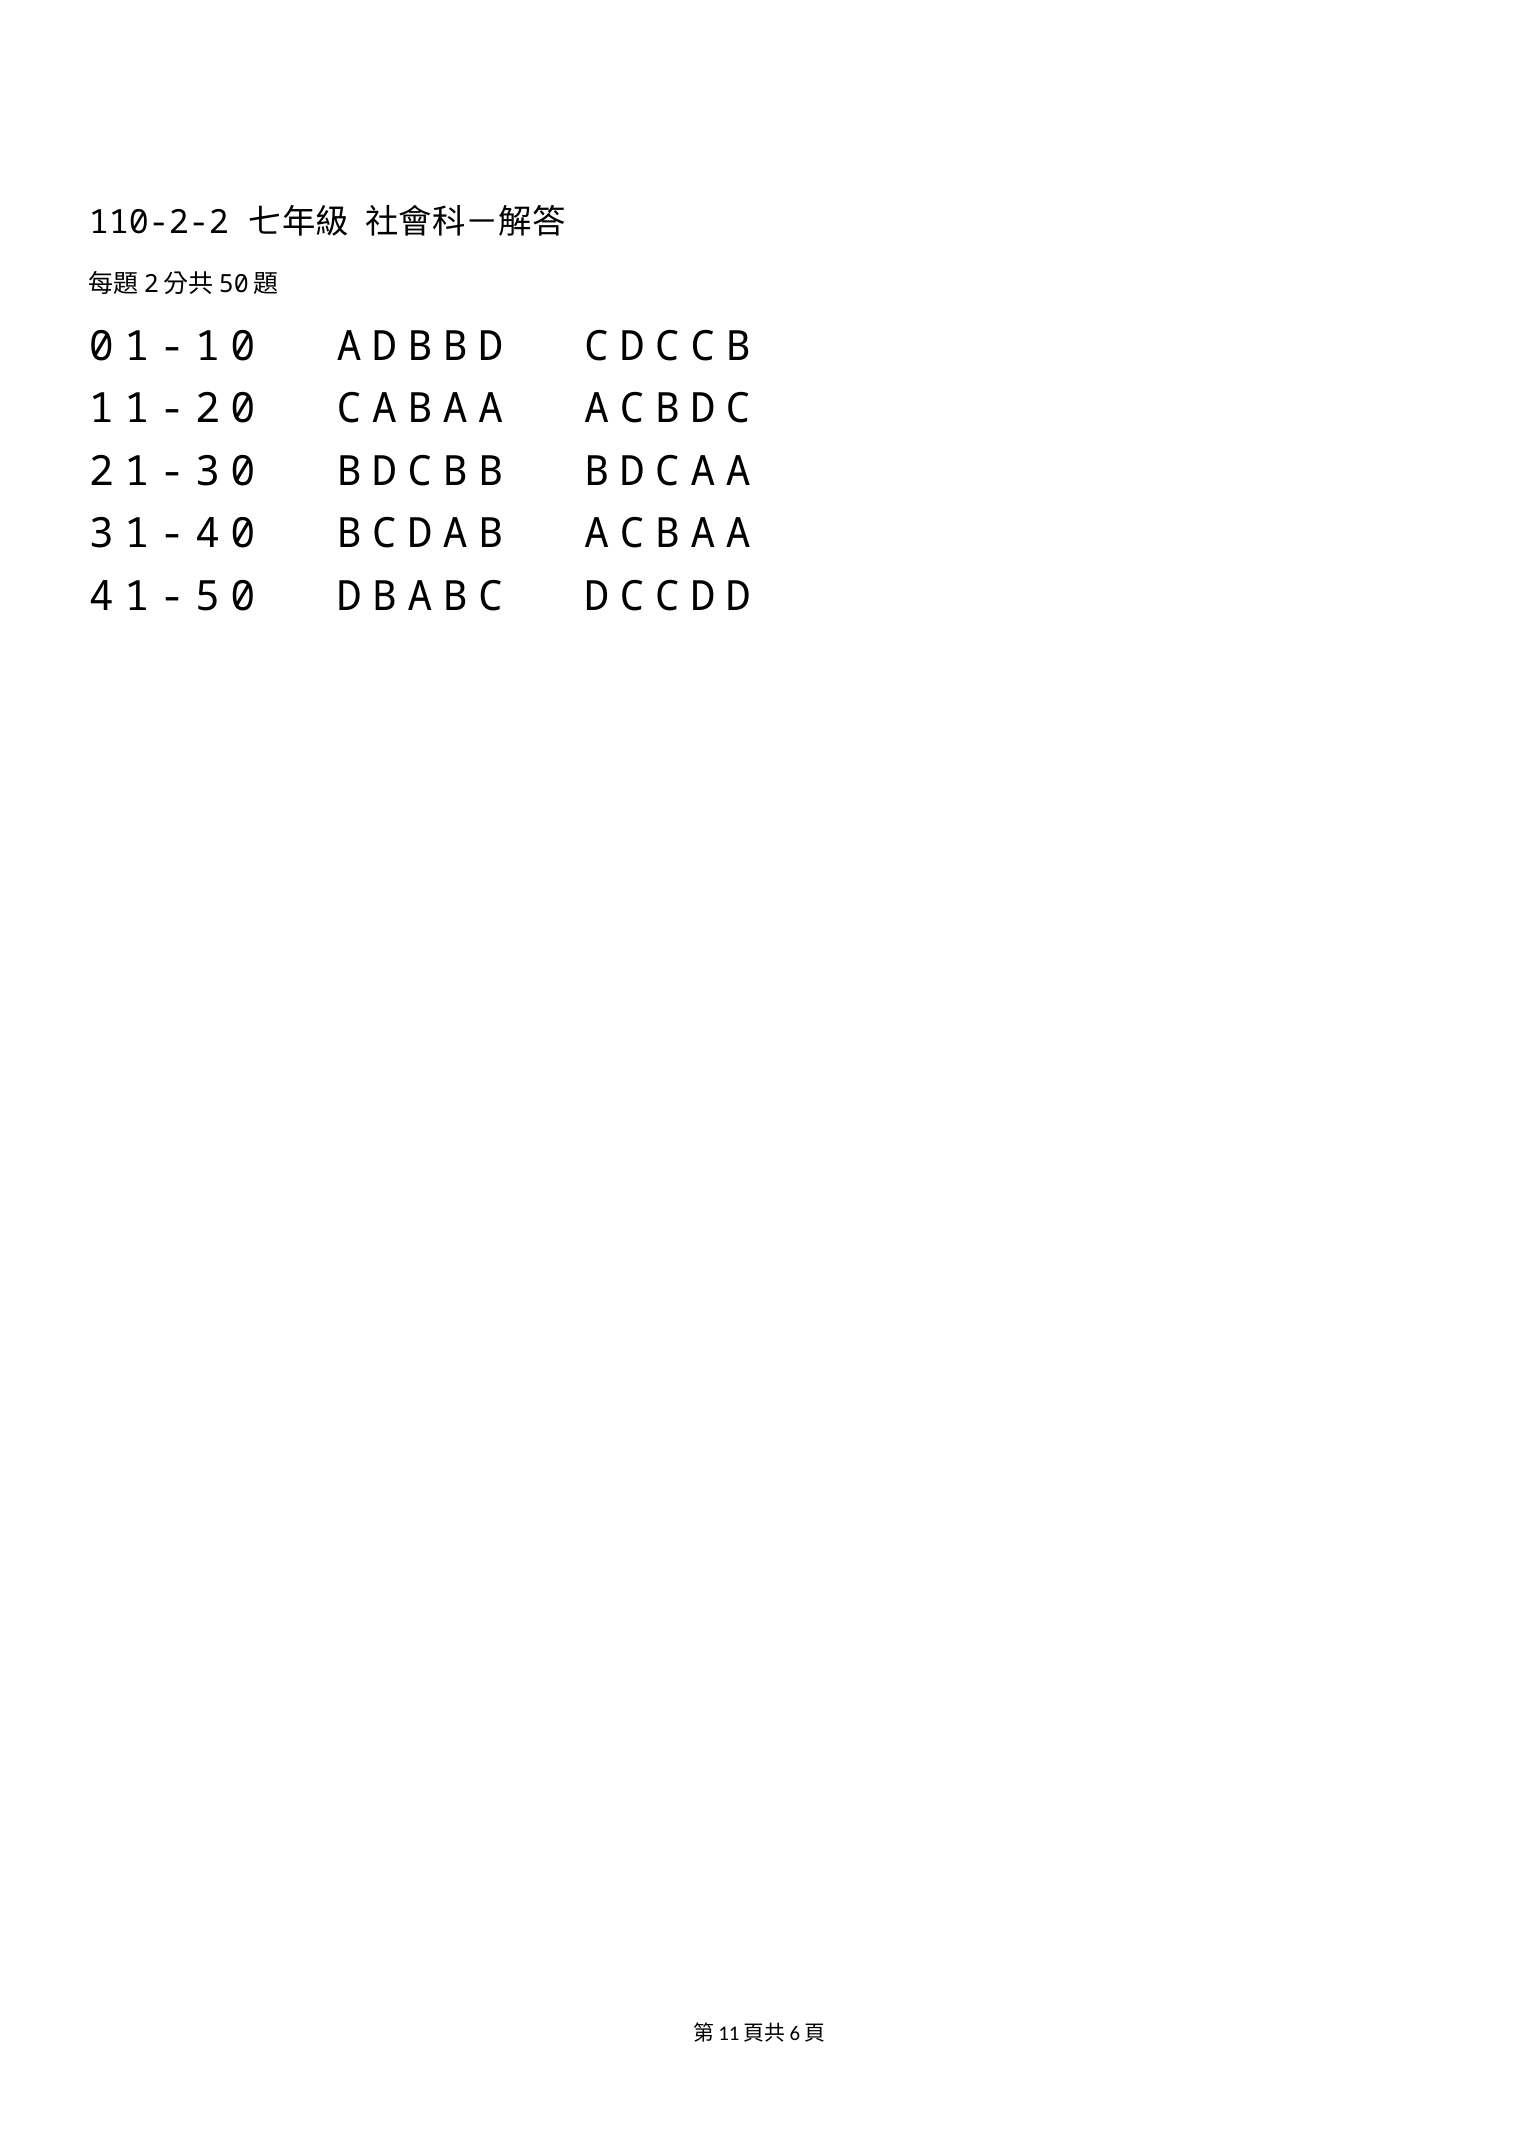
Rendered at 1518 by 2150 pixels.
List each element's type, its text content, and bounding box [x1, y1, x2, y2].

text 每題2分共50題 [89, 240, 1429, 302]
text 110-2-2 七年級 社會科－解答 [89, 177, 1429, 240]
text 31-40 BCDAB ACBAA [89, 490, 1429, 552]
text 01-10 ADBBD CDCCB [89, 302, 1429, 365]
text 41-50 DBABC DCCDD [89, 552, 1429, 615]
text 11-20 CABAA ACBDC [89, 365, 1429, 427]
text 21-30 BDCBB BDCAA [89, 427, 1429, 490]
